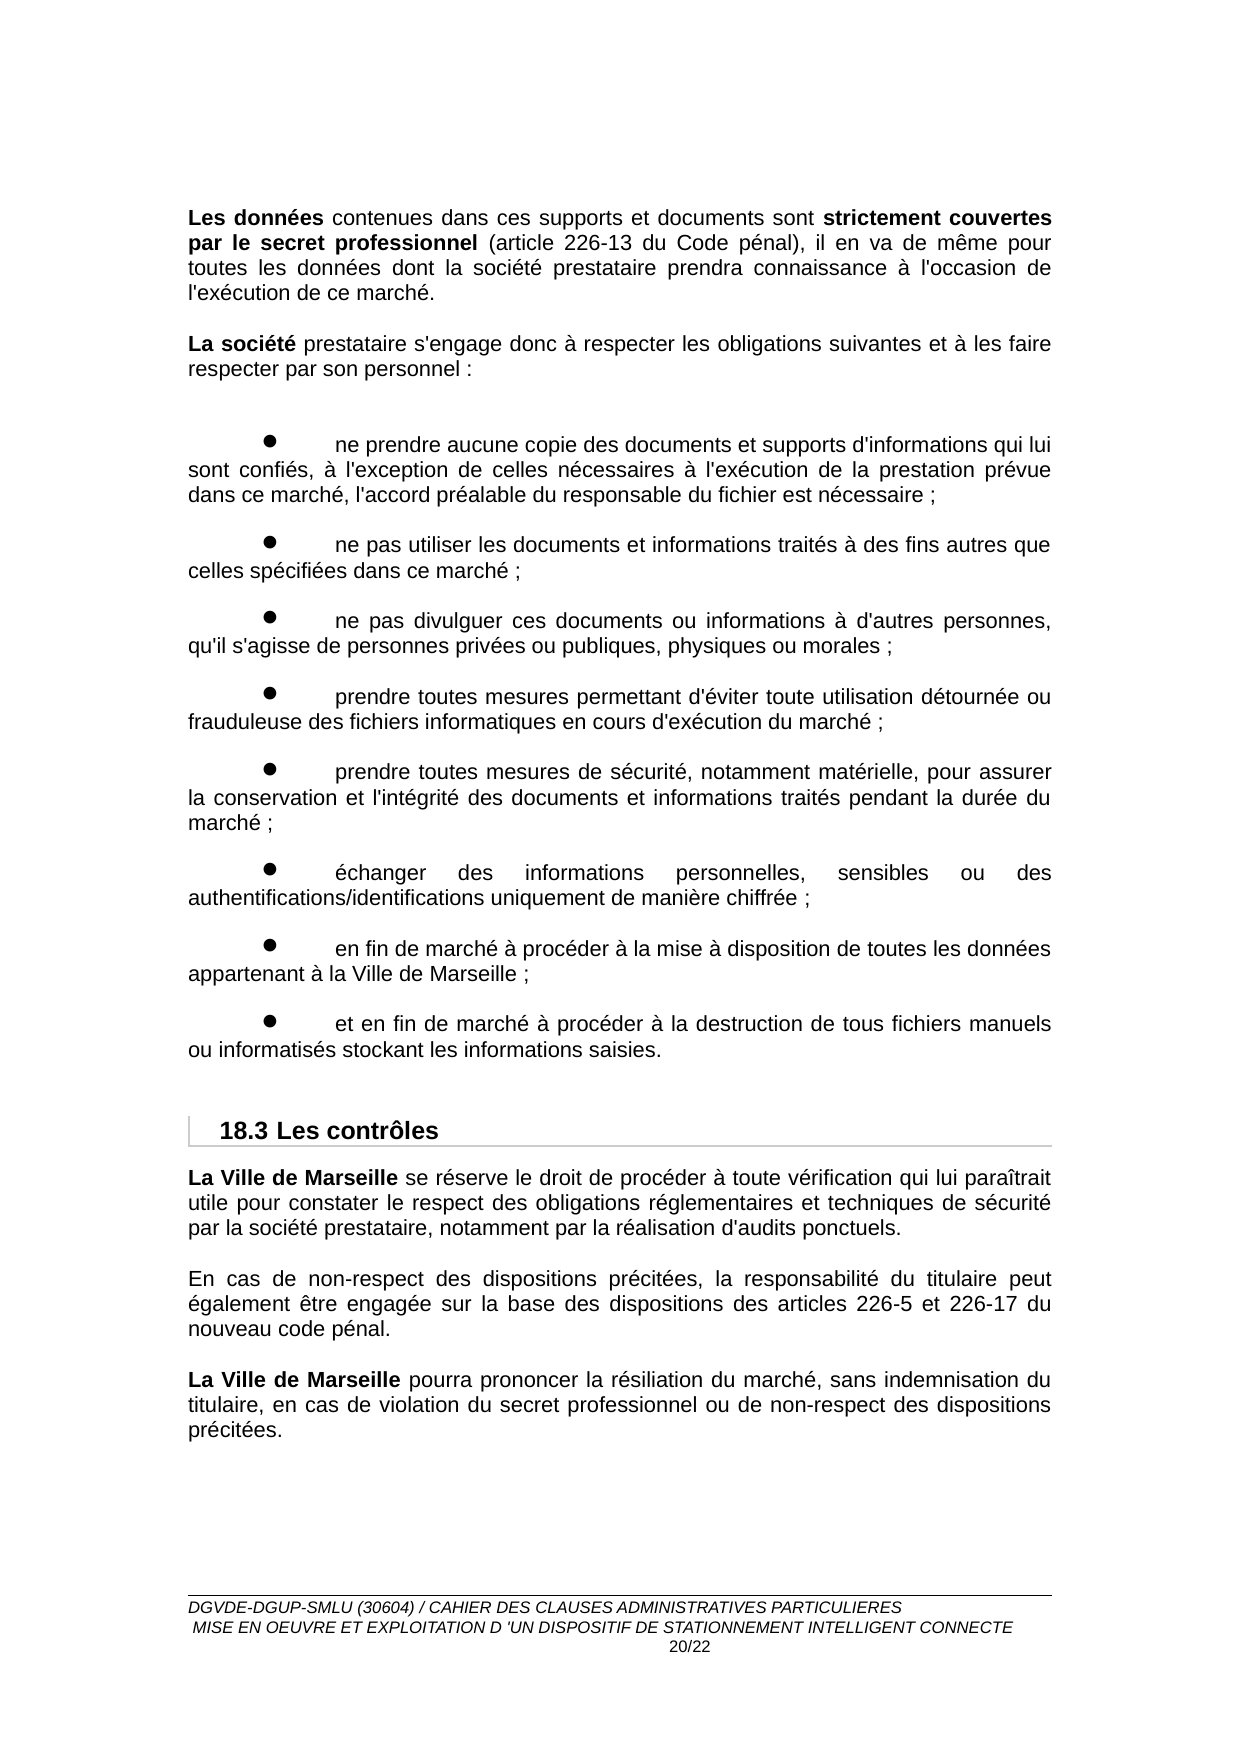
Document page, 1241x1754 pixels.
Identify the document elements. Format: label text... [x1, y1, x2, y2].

list en fin de marché à procéder à la mise à disposition de toutes les données appartenant à la Ville de Marseille ; [188, 936, 1052, 986]
list et en fin de marché à procéder à la destruction de tous fichiers manuels ou informatisés stockant les informations saisies. [188, 1011, 1052, 1062]
list prendre toutes mesures de sécurité, notamment matérielle, pour assurer la conservation et l'intégrité des documents et informations traités pendant la durée du marché ; [188, 759, 1052, 835]
list ne pas divulguer ces documents ou informations à d'autres personnes, qu'il s'agisse de personnes privées ou publiques, physiques ou morales ; [188, 608, 1052, 658]
subtitle Les contrôles [190, 1116, 1052, 1145]
list ne pas utiliser les documents et informations traités à des fins autres que celles spécifiées dans ce marché ; [188, 532, 1052, 583]
text En cas de non-respect des dispositions précitées, la responsabilité du titulaire peut également être engagée sur la base des dispositions des articles 226-5 et 226-17 du nouveau code pénal. [188, 1266, 1052, 1341]
text Les données contenues dans ces supports et documents sont strictement couvertes par le secret professionnel (article 226-13 du Code pénal), il en va de même pour toutes les données dont la société prestataire prendra connaissance à l'occasion de l'exécution de ce marché. [188, 204, 1052, 305]
text La société prestataire s'engage donc à respecter les obligations suivantes et à les faire respecter par son personnel : [188, 331, 1052, 381]
list échanger des informations personnelles, sensibles ou des authentifications/identifications uniquement de manière chiffrée ; [188, 860, 1052, 910]
text La Ville de Marseille pourra prononcer la résiliation du marché, sans indemnisation du titulaire, en cas de violation du secret professionnel ou de non-respect des dispositions précitées. [188, 1367, 1052, 1442]
list prendre toutes mesures permettant d'éviter toute utilisation détournée ou frauduleuse des fichiers informatiques en cours d'exécution du marché ; [188, 683, 1052, 734]
text La Ville de Marseille se réserve le droit de procéder à toute vérification qui lui paraîtrait utile pour constater le respect des obligations réglementaires et techniques de sécurité par la société prestataire, notamment par la réalisation d'audits ponctuels. [188, 1165, 1052, 1241]
list ne prendre aucune copie des documents et supports d'informations qui lui sont confiés, à l'exception de celles nécessaires à l'exécution de la prestation prévue dans ce marché, l'accord préalable du responsable du fichier est nécessaire ; [188, 431, 1052, 507]
